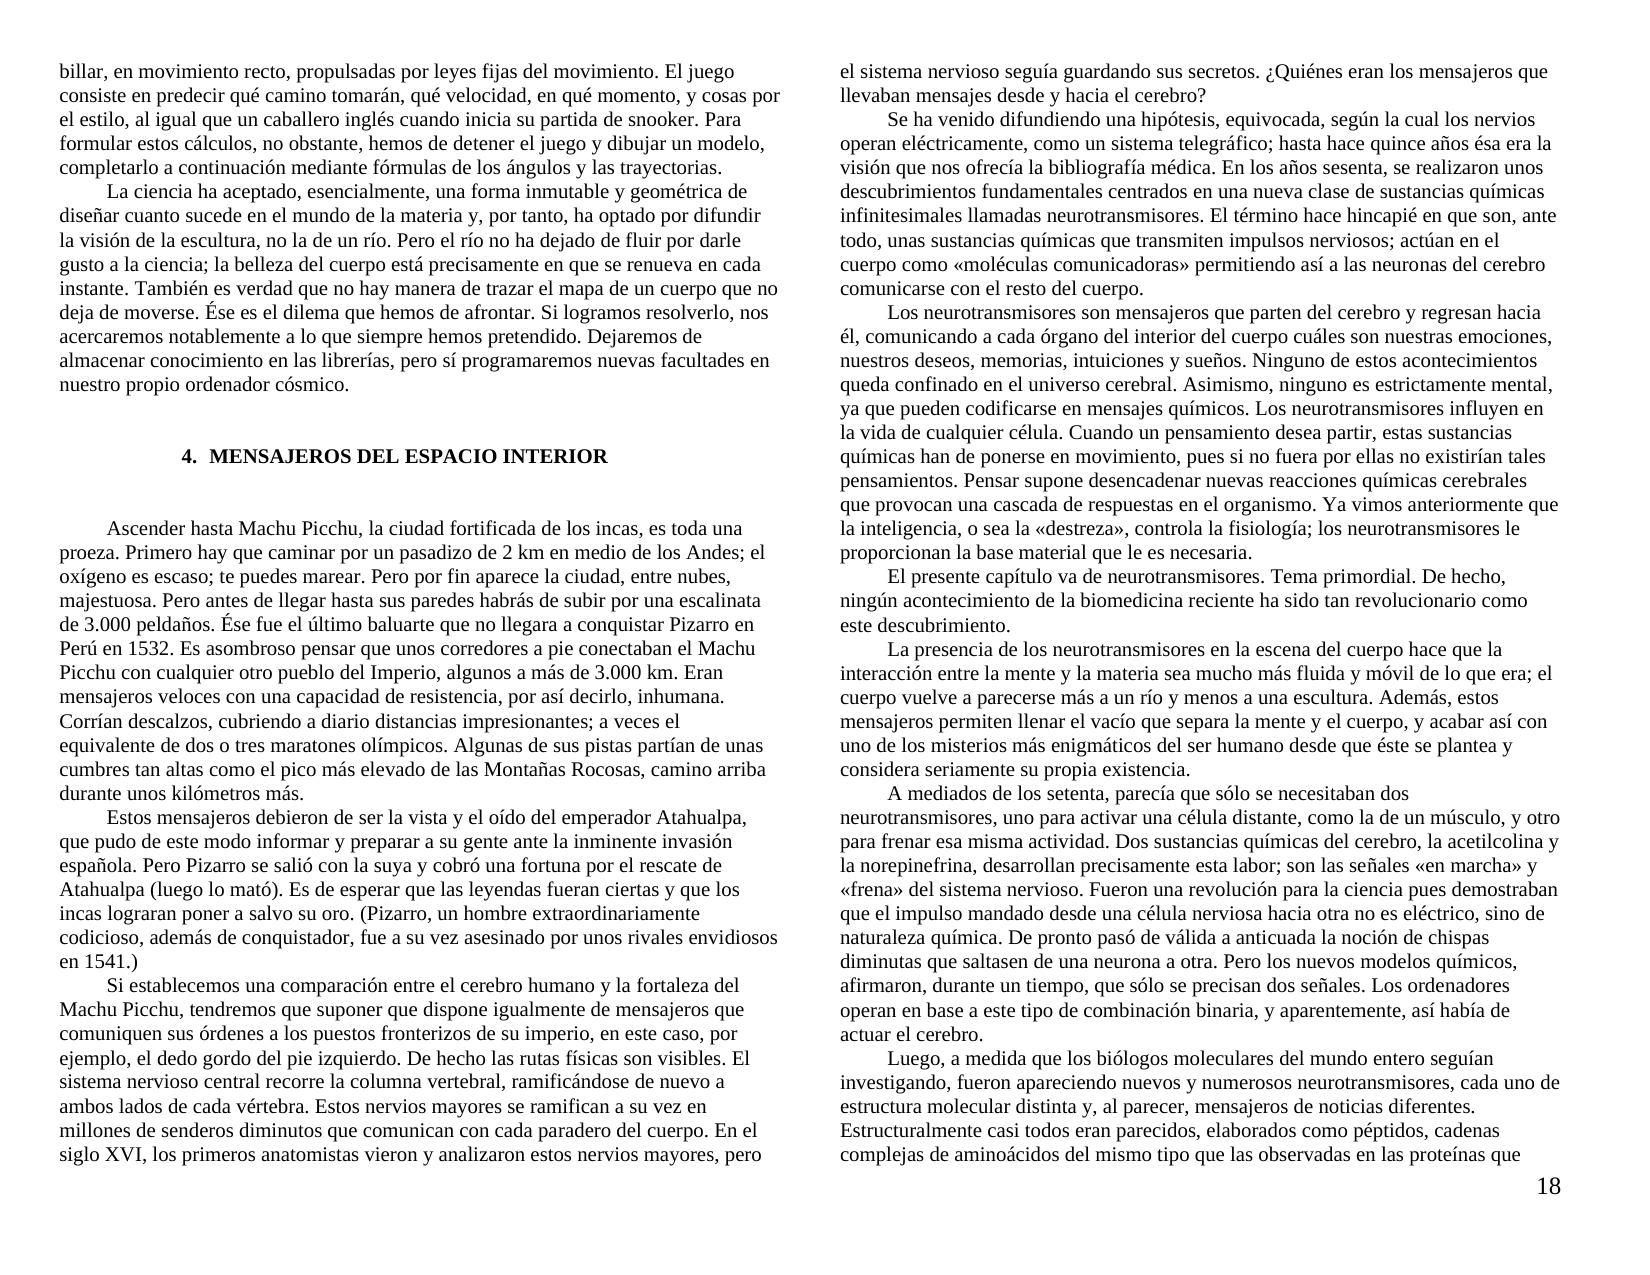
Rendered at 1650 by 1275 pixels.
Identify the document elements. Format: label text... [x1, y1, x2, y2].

text Luego, a medida que los biólogos moleculares del mundo entero seguían investigando, fueron apareciendo nuevos y nu­merosos neurotransmisores, cada uno de estructura molecular distinta y, al parecer, mensajeros de noticias diferentes. Estructuralmente casi todos eran parecidos, elaborados como péptidos, cadenas complejas de aminoácidos del mismo tipo que las observadas en las proteínas que [840, 1046, 1561, 1166]
text La presencia de los neurotransmisores en la escena del cuerpo hace que la interacción entre la mente y la materia sea mucho más fluida y móvil de lo que era; el cuerpo vuelve a parecerse más a un río y menos a una escultura. Además, estos mensaje­ros permiten llenar el vacío que separa la mente y el cuerpo, y acabar así con uno de los misterios más enigmáticos del ser humano desde que éste se plantea y considera seriamente su propia existencia. [840, 637, 1561, 781]
text Los neurotransmisores son mensajeros que parten del cere­bro y regresan hacia él, comunicando a cada órgano del inte­rior del cuerpo cuáles son nuestras emociones, nuestros de­seos, memorias, intuiciones y sueños. Ninguno de estos acontecimientos queda confinado en el universo cerebral. Asi­mismo, ninguno es estrictamente mental, ya que pueden codi­ficarse en mensajes químicos. Los neurotransmisores influyen en la vida de cualquier célula. Cuando un pensamiento desea partir, estas sustancias químicas han de ponerse en movimien­to, pues si no fuera por ellas no existirían tales pensamientos. Pensar supone desencadenar nuevas reacciones químicas cere­brales que provocan una cascada de respuestas en el organismo. Ya vimos anteriormente que la inteligencia, o sea la «destreza», controla la fisiología; los neurotransmisores le proporcionan la base material que le es necesaria. [840, 300, 1561, 564]
text Estos mensajeros debieron de ser la vista y el oído del em­perador Atahualpa, que pudo de este modo informar y prepa­rar a su gente ante la inminente invasión española. Pero Pi­zarro se salió con la suya y cobró una fortuna por el rescate de Atahualpa (luego lo mató). Es de esperar que las leyendas fueran ciertas y que los incas lograran poner a salvo su oro. (Pizarro, un hombre extraordinariamente codicioso, además de conquistador, fue a su vez asesinado por unos rivales envi­diosos en 1541.) [59, 805, 781, 973]
text Ascender hasta Machu Picchu, la ciudad fortificada de los incas, es toda una proeza. Primero hay que caminar por un pasadizo de 2 km en medio de los Andes; el oxígeno es escaso; te puedes marear. Pero por fin aparece la ciudad, entre nubes, majestuosa. Pero antes de llegar hasta sus paredes habrás de subir por una escalinata de 3.000 peldaños. Ése fue el último baluarte que no llegara a conquistar Pizarro en Perú en 1532. Es asombroso pensar que unos corredores a pie conectaban el Machu Picchu con cualquier otro pueblo del Imperio, algunos a más de 3.000 km. Eran mensajeros veloces con una capaci­dad de resistencia, por así decirlo, inhumana. Corrían descal­zos, cubriendo a diario distancias impresionantes; a veces el equivalente de dos o tres maratones olímpicos. Algunas de sus pistas partían de unas cumbres tan altas como el pico más ele­vado de las Montañas Rocosas, camino arriba durante unos kilómetros más. [59, 516, 781, 805]
list MENSAJEROS DEL ESPACIO INTERIOR [134, 444, 781, 468]
text El presente capítulo va de neurotransmisores. Tema pri­mordial. De hecho, ningún acontecimiento de la biomedicina reciente ha sido tan revolucionario como este descubrimiento. [840, 564, 1561, 637]
text Si establecemos una comparación entre el cerebro humano y la fortaleza del Machu Picchu, tendremos que suponer que dispone igualmente de mensajeros que comuniquen sus órde­nes a los puestos fronterizos de su imperio, en este caso, por ejemplo, el dedo gordo del pie izquierdo. De hecho las rutas físicas son visibles. El sistema nervioso central recorre la co­lumna vertebral, ramificándose de nuevo a ambos lados de cada vértebra. Estos nervios mayores se ramifican a su vez en millones de senderos diminutos que comunican con cada pa­radero del cuerpo. En el siglo XVI, los primeros anatomistas vieron y analizaron estos nervios mayores, pero [59, 973, 781, 1166]
text A mediados de los setenta, parecía que sólo se necesitaban dos neurotransmisores, uno para activar una célula distante, como la de un músculo, y otro para frenar esa misma activi­dad. Dos sustancias químicas del cerebro, la acetilcolina y la norepinefrina, desarrollan precisamente esta labor; son las se­ñales «en marcha» y «frena» del sistema nervioso. Fueron una revolución para la ciencia pues demostraban que el impulso mandado desde una célula nerviosa hacia otra no es eléctrico, sino de naturaleza química. De pronto pasó de válida a anti­cuada la noción de chispas diminutas que saltasen de una neurona a otra. Pero los nuevos modelos químicos, afirmaron, durante un tiempo, que sólo se precisan dos señales. Los orde­nadores operan en base a este tipo de combinación binaria, y aparentemente, así había de actuar el cerebro. [840, 781, 1561, 1046]
text el sistema ner­vioso seguía guardando sus secretos. ¿Quiénes eran los mensa­jeros que llevaban mensajes desde y hacia el cerebro? [840, 59, 1561, 107]
text billar, en movimiento recto, propulsadas por leyes fijas del movimiento. El juego consiste en predecir qué camino toma­rán, qué velocidad, en qué momento, y cosas por el estilo, al igual que un caballero inglés cuando inicia su partida de snooker. Para formular estos cálculos, no obstante, hemos de de­tener el juego y dibujar un modelo, completarlo a continua­ción mediante fórmulas de los ángulos y las trayectorias. [59, 59, 781, 179]
text La ciencia ha aceptado, esencialmente, una forma inmuta­ble y geométrica de diseñar cuanto sucede en el mundo de la materia y, por tanto, ha optado por difundir la visión de la es­cultura, no la de un río. Pero el río no ha dejado de fluir por darle gusto a la ciencia; la belleza del cuerpo está precisamen­te en que se renueva en cada instante. También es verdad que no hay manera de trazar el mapa de un cuerpo que no deja de moverse. Ése es el dilema que hemos de afrontar. Si logramos resolverlo, nos acercaremos notablemente a lo que siempre hemos pretendido. Dejaremos de almacenar conocimiento en las librerías, pero sí programaremos nuevas facultades en nuestro propio ordenador cósmico. [59, 179, 781, 396]
text Se ha venido difundiendo una hipótesis, equivocada, según la cual los nervios operan eléctricamente, como un sistema telegrá­fico; hasta hace quince años ésa era la visión que nos ofrecía la bibliografía médica. En los años sesenta, se realizaron unos des­cubrimientos fundamentales centrados en una nueva clase de sustancias químicas infinitesimales llamadas neurotransmisores. El término hace hincapié en que son, ante todo, unas sustancias químicas que transmiten impulsos nerviosos; actúan en el cuerpo como «moléculas comunicadoras» permitiendo así a las neuro­nas del cerebro comunicarse con el resto del cuerpo. [840, 107, 1561, 300]
